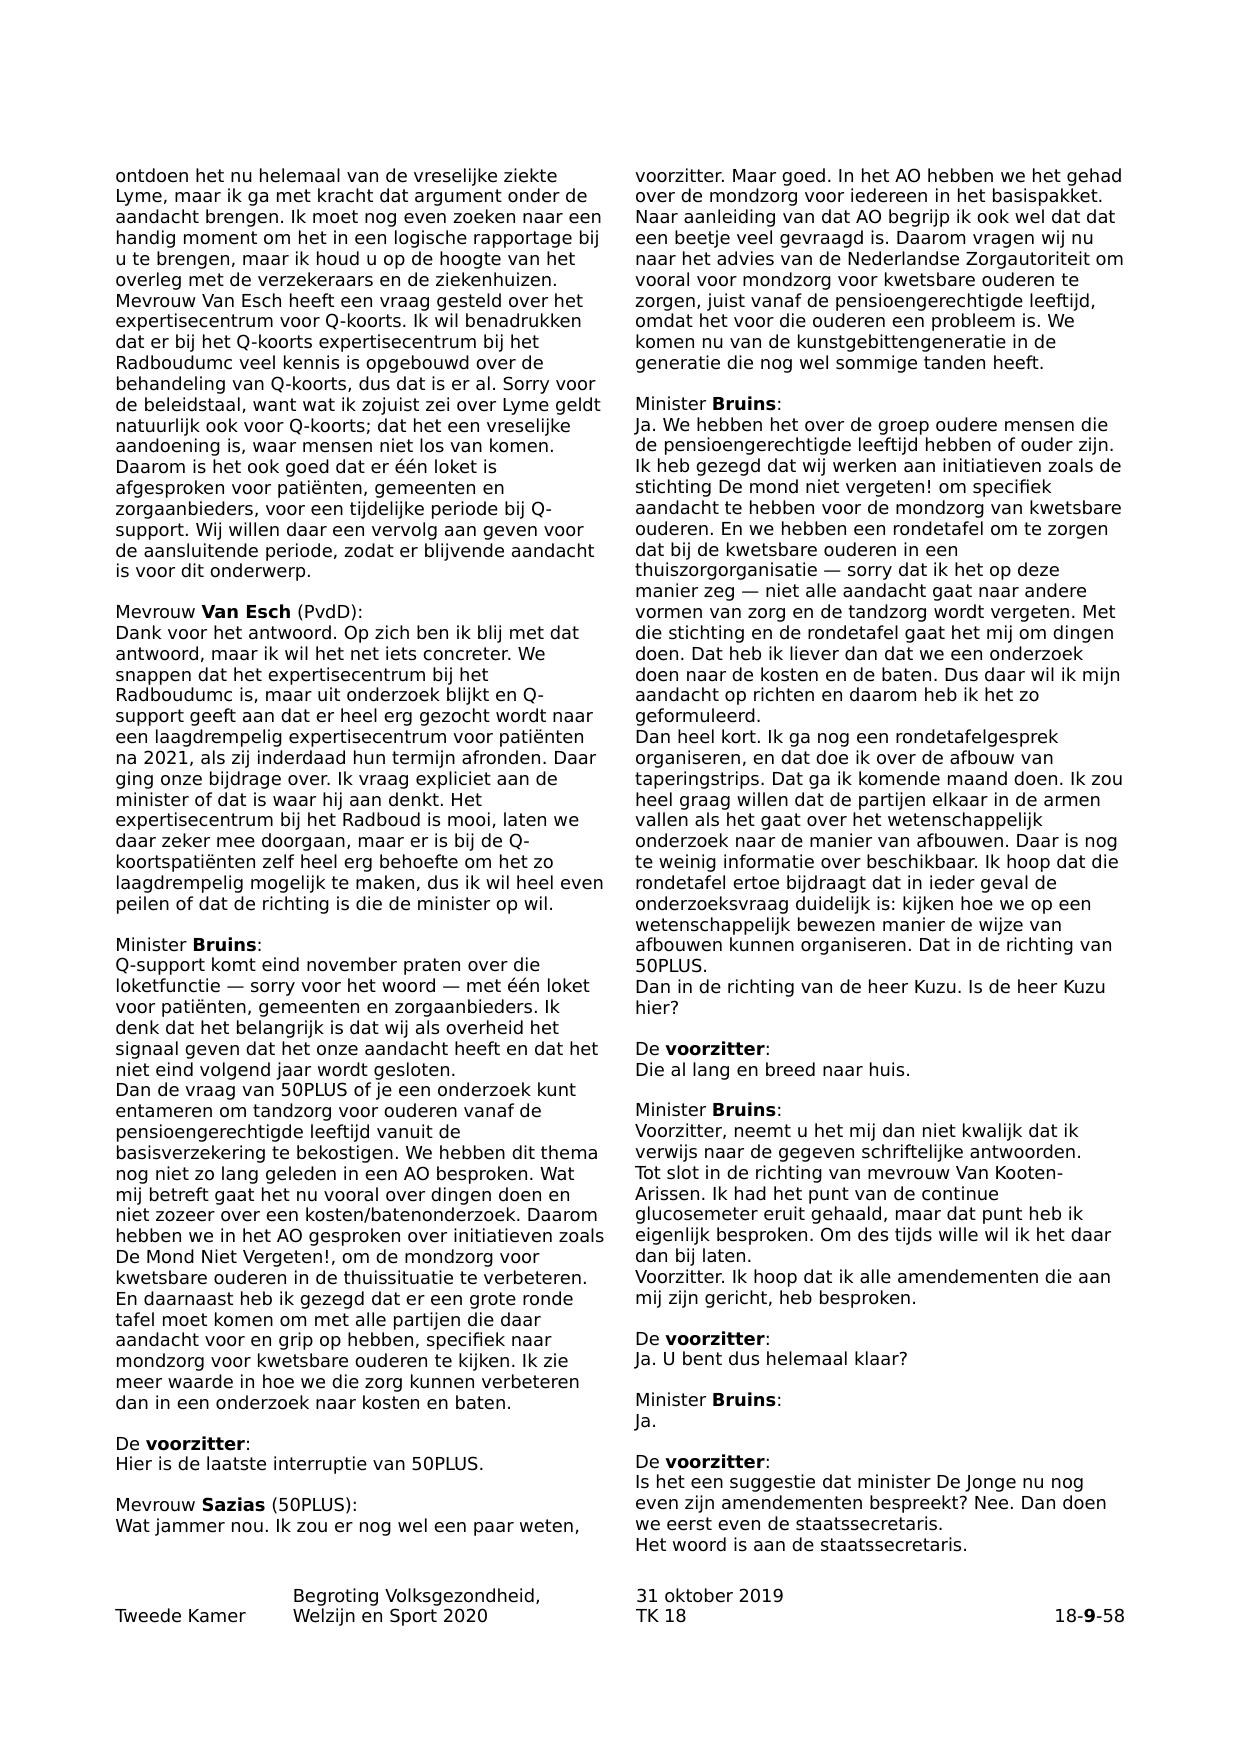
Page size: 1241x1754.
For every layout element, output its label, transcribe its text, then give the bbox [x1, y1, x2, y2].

text Wat jammer nou. Ik zou er nog wel een paar weten, [115, 1516, 605, 1537]
text Dan heel kort. Ik ga nog een rondetafelgesprek organiseren, en dat doe ik over de afbouw van taperingstrips. Dat ga ik komende maand doen. Ik zou heel graag willen dat de partijen elkaar in de armen vallen als het gaat over het wetenschappelijk onderzoek naar de manier van afbouwen. Daar is nog te weinig informatie over beschikbaar. Ik hoop dat die rondetafel ertoe bijdraagt dat in ieder geval de onderzoeksvraag duidelijk is: kijken hoe we op een wetenschappelijk bewezen manier de wijze van afbouwen kunnen organiseren. Dat in de richting van 50PLUS. [635, 727, 1125, 977]
text ontdoen het nu helemaal van de vreselijke ziekte Lyme, maar ik ga met kracht dat argument onder de aandacht brengen. Ik moet nog even zoeken naar een handig moment om het in een logische rapportage bij u te brengen, maar ik houd u op de hoogte van het overleg met de verzekeraars en de ziekenhuizen. [115, 165, 605, 290]
text Minister Bruins: [635, 394, 1125, 414]
text Mevrouw Sazias (50PLUS): [115, 1495, 605, 1516]
text De voorzitter: [635, 1451, 1125, 1472]
text Mevrouw Van Esch (PvdD): [115, 602, 605, 623]
text Dan de vraag van 50PLUS of je een onderzoek kunt entameren om tandzorg voor ouderen vanaf de pensioengerechtigde leeftijd vanuit de basisverzekering te bekostigen. We hebben dit thema nog niet zo lang geleden in een AO besproken. Wat mij betreft gaat het nu vooral over dingen doen en niet zozeer over een kosten/batenonderzoek. Daarom hebben we in het AO gesproken over initiatieven zoals De Mond Niet Vergeten!, om de mondzorg voor kwetsbare ouderen in de thuissituatie te verbeteren. En daarnaast heb ik gezegd dat er een grote ronde tafel moet komen om met alle partijen die daar aandacht voor en grip op hebben, specifiek naar mondzorg voor kwetsbare ouderen te kijken. Ik zie meer waarde in hoe we die zorg kunnen verbeteren dan in een onderzoek naar kosten en baten. [115, 1080, 605, 1413]
text Hier is de laatste interruptie van 50PLUS. [115, 1454, 605, 1475]
text Die al lang en breed naar huis. [635, 1059, 1125, 1080]
text voorzitter. Maar goed. In het AO hebben we het gehad over de mondzorg voor iedereen in het basispakket. Naar aanleiding van dat AO begrijp ik ook wel dat dat een beetje veel gevraagd is. Daarom vragen wij nu naar het advies van de Nederlandse Zorgautoriteit om vooral voor mondzorg voor kwetsbare ouderen te zorgen, juist vanaf de pensioengerechtigde leeftijd, omdat het voor die ouderen een probleem is. We komen nu van de kunstgebittengeneratie in de generatie die nog wel sommige tanden heeft. [635, 165, 1125, 374]
text Ja. U bent dus helemaal klaar? [635, 1349, 1125, 1370]
text Minister Bruins: [635, 1390, 1125, 1411]
text Het woord is aan de staatssecretaris. [635, 1535, 1125, 1556]
text Tot slot in de richting van mevrouw Van Kooten-Arissen. Ik had het punt van de continue glucosemeter eruit gehaald, maar dat punt heb ik eigenlijk besproken. Om des tijds wille wil ik het daar dan bij laten. [635, 1162, 1125, 1267]
text Ja. [635, 1411, 1125, 1431]
text De voorzitter: [635, 1328, 1125, 1349]
text De voorzitter: [115, 1433, 605, 1454]
text Is het een suggestie dat minister De Jonge nu nog even zijn amendementen bespreekt? Nee. Dan doen we eerst even de staatssecretaris. [635, 1472, 1125, 1535]
text Minister Bruins: [635, 1100, 1125, 1121]
text Mevrouw Van Esch heeft een vraag gesteld over het expertisecentrum voor Q-koorts. Ik wil benadrukken dat er bij het Q-koorts expertisecentrum bij het Radboudumc veel kennis is opgebouwd over de behandeling van Q-koorts, dus dat is er al. Sorry voor de beleidstaal, want wat ik zojuist zei over Lyme geldt natuurlijk ook voor Q-koorts; dat het een vreselijke aandoening is, waar mensen niet los van komen. Daarom is het ook goed dat er één loket is afgesproken voor patiënten, gemeenten en zorgaanbieders, voor een tijdelijke periode bij Q-support. Wij willen daar een vervolg aan geven voor de aansluitende periode, zodat er blijvende aandacht is voor dit onderwerp. [115, 290, 605, 582]
text De voorzitter: [635, 1038, 1125, 1059]
text Dan in de richting van de heer Kuzu. Is de heer Kuzu hier? [635, 977, 1125, 1018]
text Ja. We hebben het over de groep oudere mensen die de pensioengerechtigde leeftijd hebben of ouder zijn. Ik heb gezegd dat wij werken aan initiatieven zoals de stichting De mond niet vergeten! om specifiek aandacht te hebben voor de mondzorg van kwetsbare ouderen. En we hebben een rondetafel om te zorgen dat bij de kwetsbare ouderen in een thuiszorgorganisatie — sorry dat ik het op deze manier zeg — niet alle aandacht gaat naar andere vormen van zorg en de tandzorg wordt vergeten. Met die stichting en de rondetafel gaat het mij om dingen doen. Dat heb ik liever dan dat we een onderzoek doen naar de kosten en de baten. Dus daar wil ik mijn aandacht op richten en daarom heb ik het zo geformuleerd. [635, 414, 1125, 727]
text Minister Bruins: [115, 934, 605, 955]
text Voorzitter, neemt u het mij dan niet kwalijk dat ik verwijs naar de gegeven schriftelijke antwoorden. [635, 1121, 1125, 1162]
text Voorzitter. Ik hoop dat ik alle amendementen die aan mij zijn gericht, heb besproken. [635, 1267, 1125, 1308]
text Dank voor het antwoord. Op zich ben ik blij met dat antwoord, maar ik wil het net iets concreter. We snappen dat het expertisecentrum bij het Radboudumc is, maar uit onderzoek blijkt en Q-support geeft aan dat er heel erg gezocht wordt naar een laagdrempelig expertisecentrum voor patiënten na 2021, als zij inderdaad hun termijn afronden. Daar ging onze bijdrage over. Ik vraag expliciet aan de minister of dat is waar hij aan denkt. Het expertisecentrum bij het Radboud is mooi, laten we daar zeker mee doorgaan, maar er is bij de Q-koortspatiënten zelf heel erg behoefte om het zo laagdrempelig mogelijk te maken, dus ik wil heel even peilen of dat de richting is die de minister op wil. [115, 623, 605, 914]
text Q-support komt eind november praten over die loketfunctie — sorry voor het woord — met één loket voor patiënten, gemeenten en zorgaanbieders. Ik denk dat het belangrijk is dat wij als overheid het signaal geven dat het onze aandacht heeft en dat het niet eind volgend jaar wordt gesloten. [115, 955, 605, 1080]
